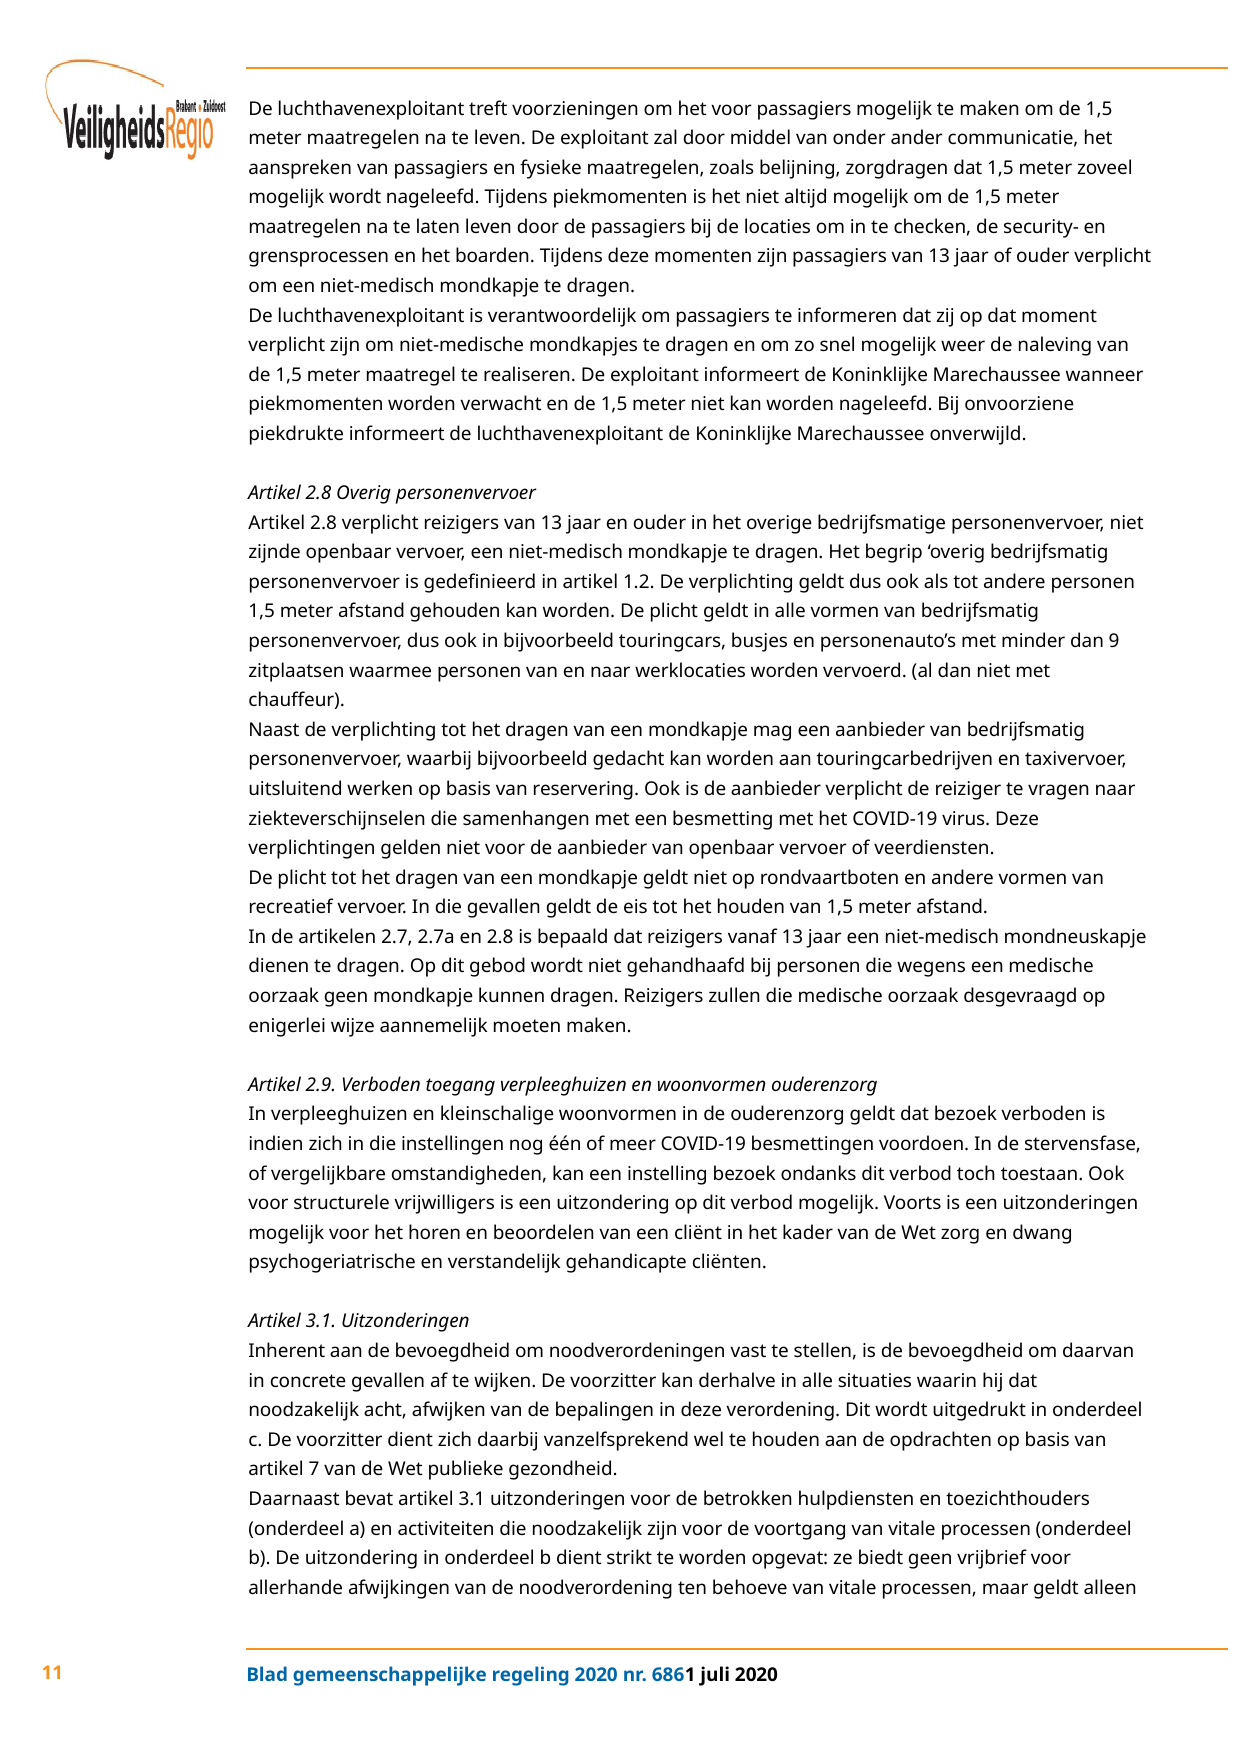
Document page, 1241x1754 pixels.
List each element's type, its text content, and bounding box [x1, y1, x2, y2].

text Artikel 2.9. Verboden toegang verpleeghuizen en woonvormen ouderenzorg [248, 1071, 1152, 1097]
picture [41, 47, 231, 172]
text Artikel 2.8 verplicht reizigers van 13 jaar en ouder in het overige bedrijfsmatige personenvervoer, niet zijnde openbaar vervoer, een niet-medisch mondkapje te dragen. Het begrip ‘overig bedrijfsmatig personenvervoer is gedefinieerd in artikel 1.2. De verplichting geldt dus ook als tot andere personen 1,5 meter afstand gehouden kan worden. De plicht geldt in alle vormen van bedrijfsmatig personenvervoer, dus ook in bijvoorbeeld touringcars, busjes en personenauto’s met minder dan 9 zitplaatsen waarmee personen van en naar werklocaties worden vervoerd. (al dan niet met chauffeur). [248, 509, 1152, 712]
text In verpleeghuizen en kleinschalige woonvormen in de ouderenzorg geldt dat bezoek verboden is indien zich in die instellingen nog één of meer COVID-19 besmettingen voordoen. In de stervensfase, of vergelijkbare omstandigheden, kan een instelling bezoek ondanks dit verbod toch toestaan. Ook voor structurele vrijwilligers is een uitzondering op dit verbod mogelijk. Voorts is een uitzonderingen mogelijk voor het horen en beoordelen van een cliënt in het kader van de Wet zorg en dwang psychogeriatrische en verstandelijk gehandicapte cliënten. [248, 1101, 1152, 1274]
text Naast de verplichting tot het dragen van een mondkapje mag een aanbieder van bedrijfsmatig personenvervoer, waarbij bijvoorbeeld gedacht kan worden aan touringcarbedrijven en taxivervoer, uitsluitend werken op basis van reservering. Ook is de aanbieder verplicht de reiziger te vragen naar ziekteverschijnselen die samenhangen met een besmetting met het COVID-19 virus. Deze verplichtingen gelden niet voor de aanbieder van openbaar vervoer of veerdiensten. [248, 716, 1152, 860]
text In de artikelen 2.7, 2.7a en 2.8 is bepaald dat reizigers vanaf 13 jaar een niet-medisch mondneuskapje dienen te dragen. Op dit gebod wordt niet gehandhaafd bij personen die wegens een medische oorzaak geen mondkapje kunnen dragen. Reizigers zullen die medische oorzaak desgevraagd op enigerlei wijze aannemelijk moeten maken. [248, 923, 1152, 1038]
text De luchthavenexploitant treft voorzieningen om het voor passagiers mogelijk te maken om de 1,5 meter maatregelen na te leven. De exploitant zal door middel van onder ander communicatie, het aanspreken van passagiers en fysieke maatregelen, zoals belijning, zorgdragen dat 1,5 meter zoveel mogelijk wordt nageleefd. Tijdens piekmomenten is het niet altijd mogelijk om de 1,5 meter maatregelen na te laten leven door de passagiers bij de locaties om in te checken, de security- en grensprocessen en het boarden. Tijdens deze momenten zijn passagiers van 13 jaar of ouder verplicht om een niet-medisch mondkapje te dragen. [248, 95, 1152, 298]
text Inherent aan de bevoegdheid om noodverordeningen vast te stellen, is de bevoegdheid om daarvan in concrete gevallen af te wijken. De voorzitter kan derhalve in alle situaties waarin hij dat noodzakelijk acht, afwijken van de bepalingen in deze verordening. Dit wordt uitgedrukt in onderdeel c. De voorzitter dient zich daarbij vanzelfsprekend wel te houden aan de opdrachten op basis van artikel 7 van de Wet publieke gezondheid. [248, 1337, 1152, 1481]
text Artikel 2.8 Overig personenvervoer [248, 479, 1152, 505]
text De luchthavenexploitant is verantwoordelijk om passagiers te informeren dat zij op dat moment verplicht zijn om niet-medische mondkapjes te dragen en om zo snel mogelijk weer de naleving van de 1,5 meter maatregel te realiseren. De exploitant informeert de Koninklijke Marechaussee wanneer piekmomenten worden verwacht en de 1,5 meter niet kan worden nageleefd. Bij onvoorziene piekdrukte informeert de luchthavenexploitant de Koninklijke Marechaussee onverwijld. [248, 302, 1152, 446]
text Artikel 3.1. Uitzonderingen [248, 1308, 1152, 1333]
text De plicht tot het dragen van een mondkapje geldt niet op rondvaartboten en andere vormen van recreatief vervoer. In die gevallen geldt de eis tot het houden van 1,5 meter afstand. [248, 864, 1152, 919]
text Daarnaast bevat artikel 3.1 uitzonderingen voor de betrokken hulpdiensten en toezichthouders (onderdeel a) en activiteiten die noodzakelijk zijn voor de voortgang van vitale processen (onderdeel b). De uitzondering in onderdeel b dient strikt te worden opgevat: ze biedt geen vrijbrief voor allerhande afwijkingen van de noodverordening ten behoeve van vitale processen, maar geldt alleen [248, 1485, 1152, 1600]
